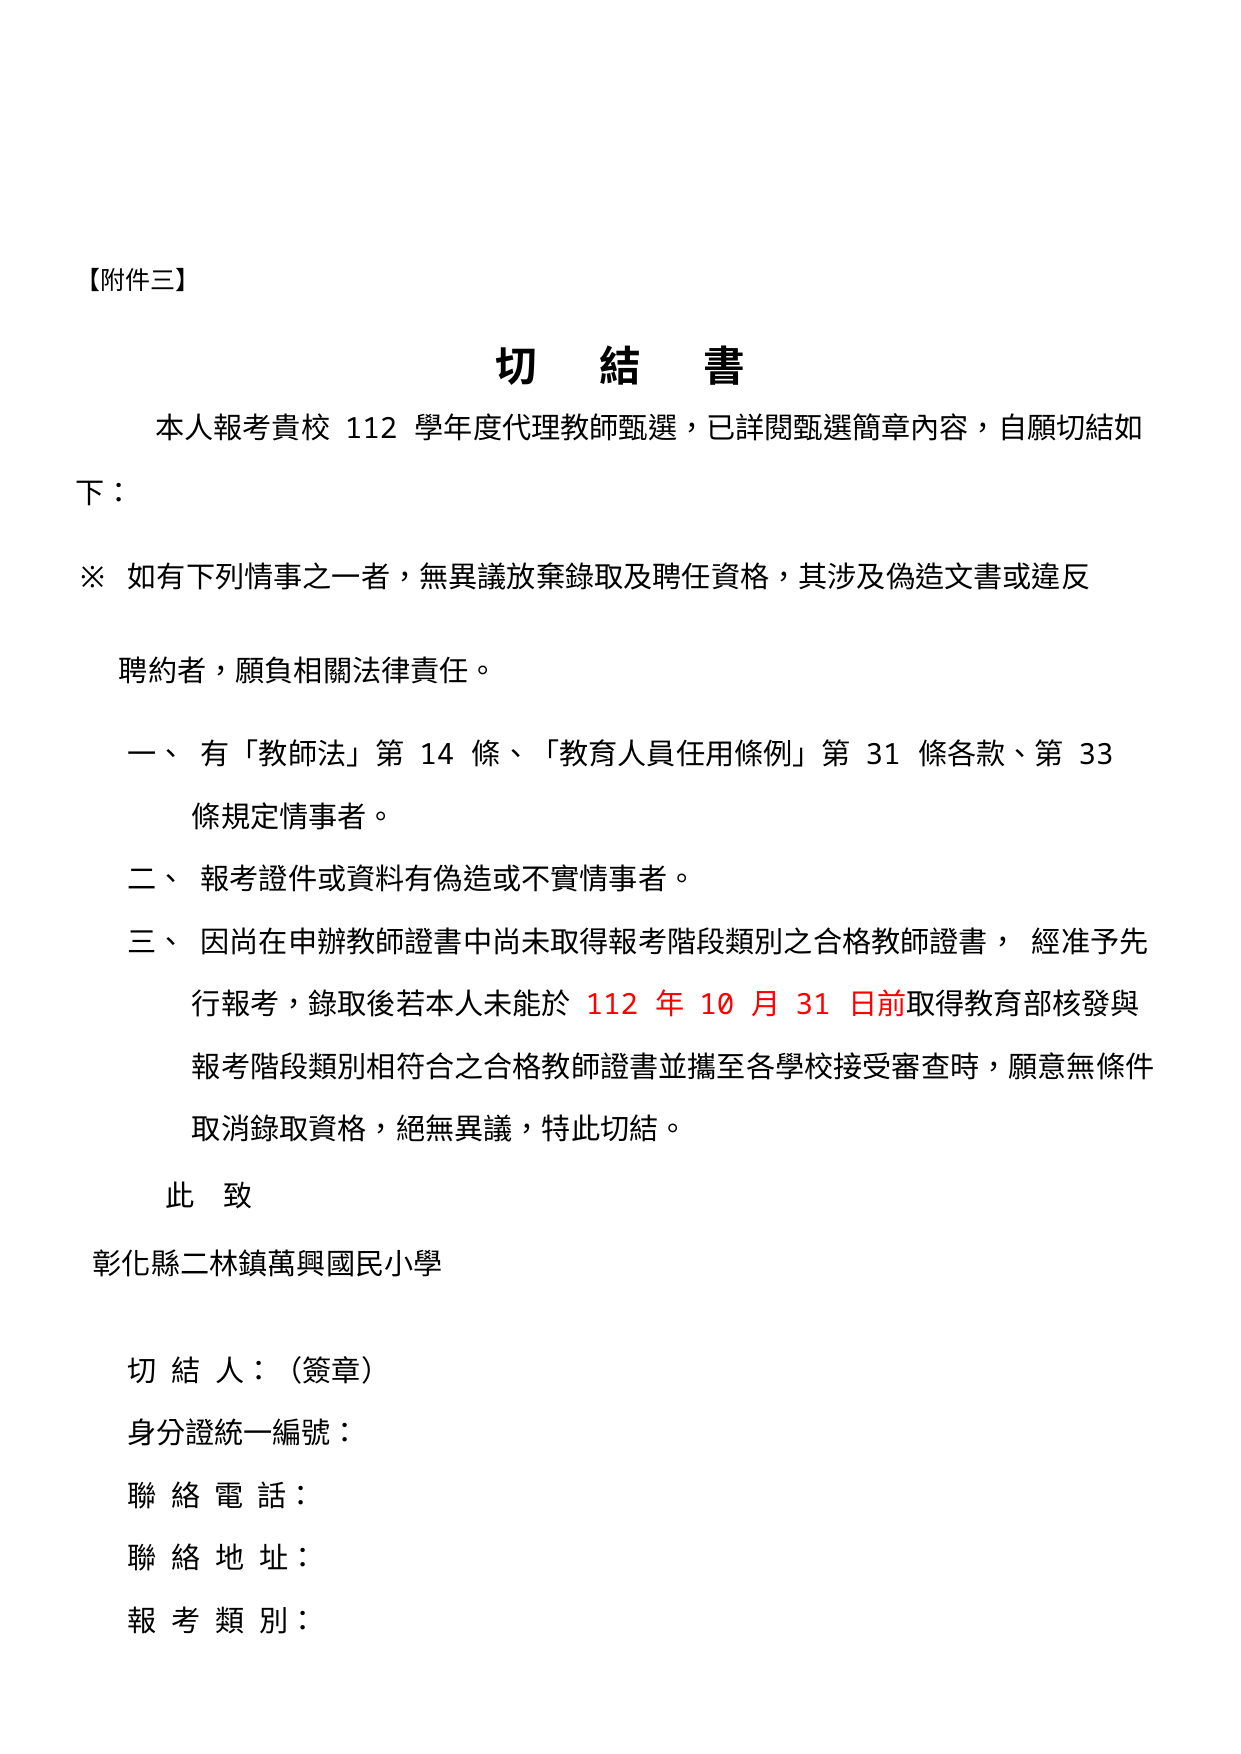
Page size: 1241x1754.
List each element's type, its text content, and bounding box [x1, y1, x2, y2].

text 切 結 書 [75, 322, 1165, 384]
text 身分證統一編號： [128, 1389, 1165, 1452]
text 一、 有「教師法」第 14 條、「教育人員任用條例」第 31 條各款、第 33 條規定情事者。 [75, 710, 1115, 835]
text 二、 報考證件或資料有偽造或不實情事者。 [75, 835, 1165, 898]
text 【附件三】 [75, 261, 1165, 297]
text 切 結 人：（簽章） [128, 1327, 1165, 1389]
text 三、 因尚在申辦教師證書中尚未取得報考階段類別之合格教師證書， 經准予先行報考，錄取後若本人未能於 112 年 10 月 31 日前取得教育部核發與報考階段類別相符合之合格教師證書並攜至各學校接受審查時，願意無條件取消錄取資格，絕無異議，特此切結。 [75, 898, 1165, 1148]
text 聯 絡 電 話： [128, 1452, 1165, 1514]
text ※ 如有下列情事之一者，無異議放棄錄取及聘任資格，其涉及偽造文書或違反聘約者，願負相關法律責任。 [75, 533, 1106, 689]
text 此 致 [75, 1173, 1165, 1215]
text 報 考 類 別： [128, 1577, 1165, 1639]
text 彰化縣二林鎮萬興國民小學 [75, 1240, 1165, 1283]
text 聯 絡 地 址： [128, 1514, 1165, 1577]
text 本人報考貴校 112 學年度代理教師甄選，已詳閱甄選簡章內容，自願切結如下： [75, 403, 1165, 512]
